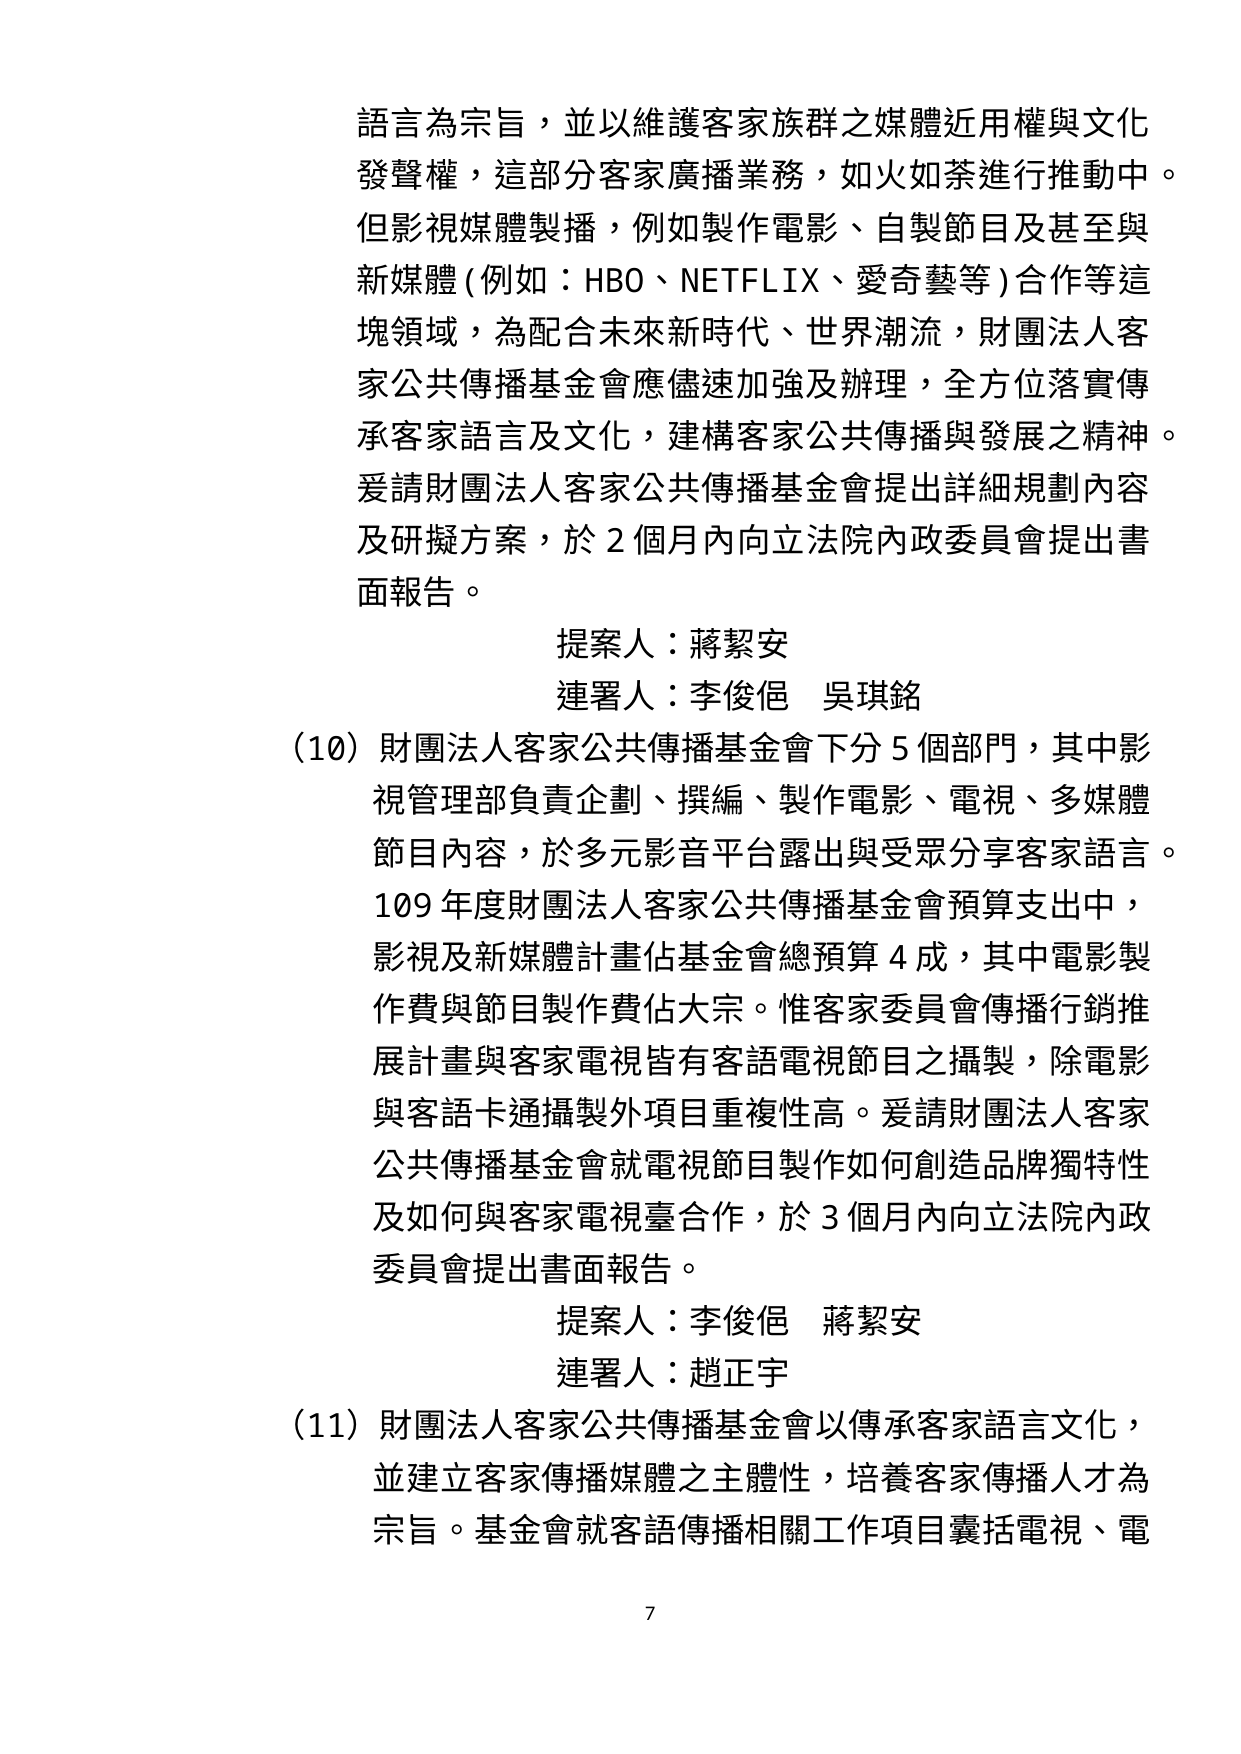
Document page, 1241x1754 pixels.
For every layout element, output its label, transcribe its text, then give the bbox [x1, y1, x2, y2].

text 提案人：李俊俋 蔣絜安 [272, 1292, 1152, 1344]
text 連署人：李俊俋 吳琪銘 [272, 667, 1152, 719]
text 提案人：蔣絜安 [272, 615, 1152, 667]
text （11）財團法人客家公共傳播基金會以傳承客家語言文化，並建立客家傳播媒體之主體性，培養客家傳播人才為宗旨。基金會就客語傳播相關工作項目囊括電視、電 [272, 1396, 1152, 1552]
text 連署人：趙正宇 [272, 1344, 1152, 1396]
text （9）財團法人客家公共傳播基金會設置條例第4條第1款開宗明義地列出，本基金會之業務範圍，含括客家廣播、影視之製播及經營。其中講客廣播電臺，當以傳承、創新客家語言文化，實踐客語成為臺灣主流通行語言為宗旨，並以維護客家族群之媒體近用權與文化發聲權，這部分客家廣播業務，如火如荼進行推動中。但影視媒體製播，例如製作電影、自製節目及甚至與新媒體(例如：HBO、NETFLIX、愛奇藝等)合作等這塊領域，為配合未來新時代、世界潮流，財團法人客家公共傳播基金會應儘速加強及辦理，全方位落實傳承客家語言及文化，建構客家公共傳播與發展之精神。爰請財團法人客家公共傳播基金會提出詳細規劃內容及研擬方案，於2個月內向立法院內政委員會提出書面報告。 [272, 94, 1152, 615]
text （10）財團法人客家公共傳播基金會下分5個部門，其中影視管理部負責企劃、撰編、製作電影、電視、多媒體節目內容，於多元影音平台露出與受眾分享客家語言。109年度財團法人客家公共傳播基金會預算支出中，影視及新媒體計畫佔基金會總預算4成，其中電影製作費與節目製作費佔大宗。惟客家委員會傳播行銷推展計畫與客家電視皆有客語電視節目之攝製，除電影與客語卡通攝製外項目重複性高。爰請財團法人客家公共傳播基金會就電視節目製作如何創造品牌獨特性及如何與客家電視臺合作，於3個月內向立法院內政委員會提出書面報告。 [272, 719, 1152, 1292]
